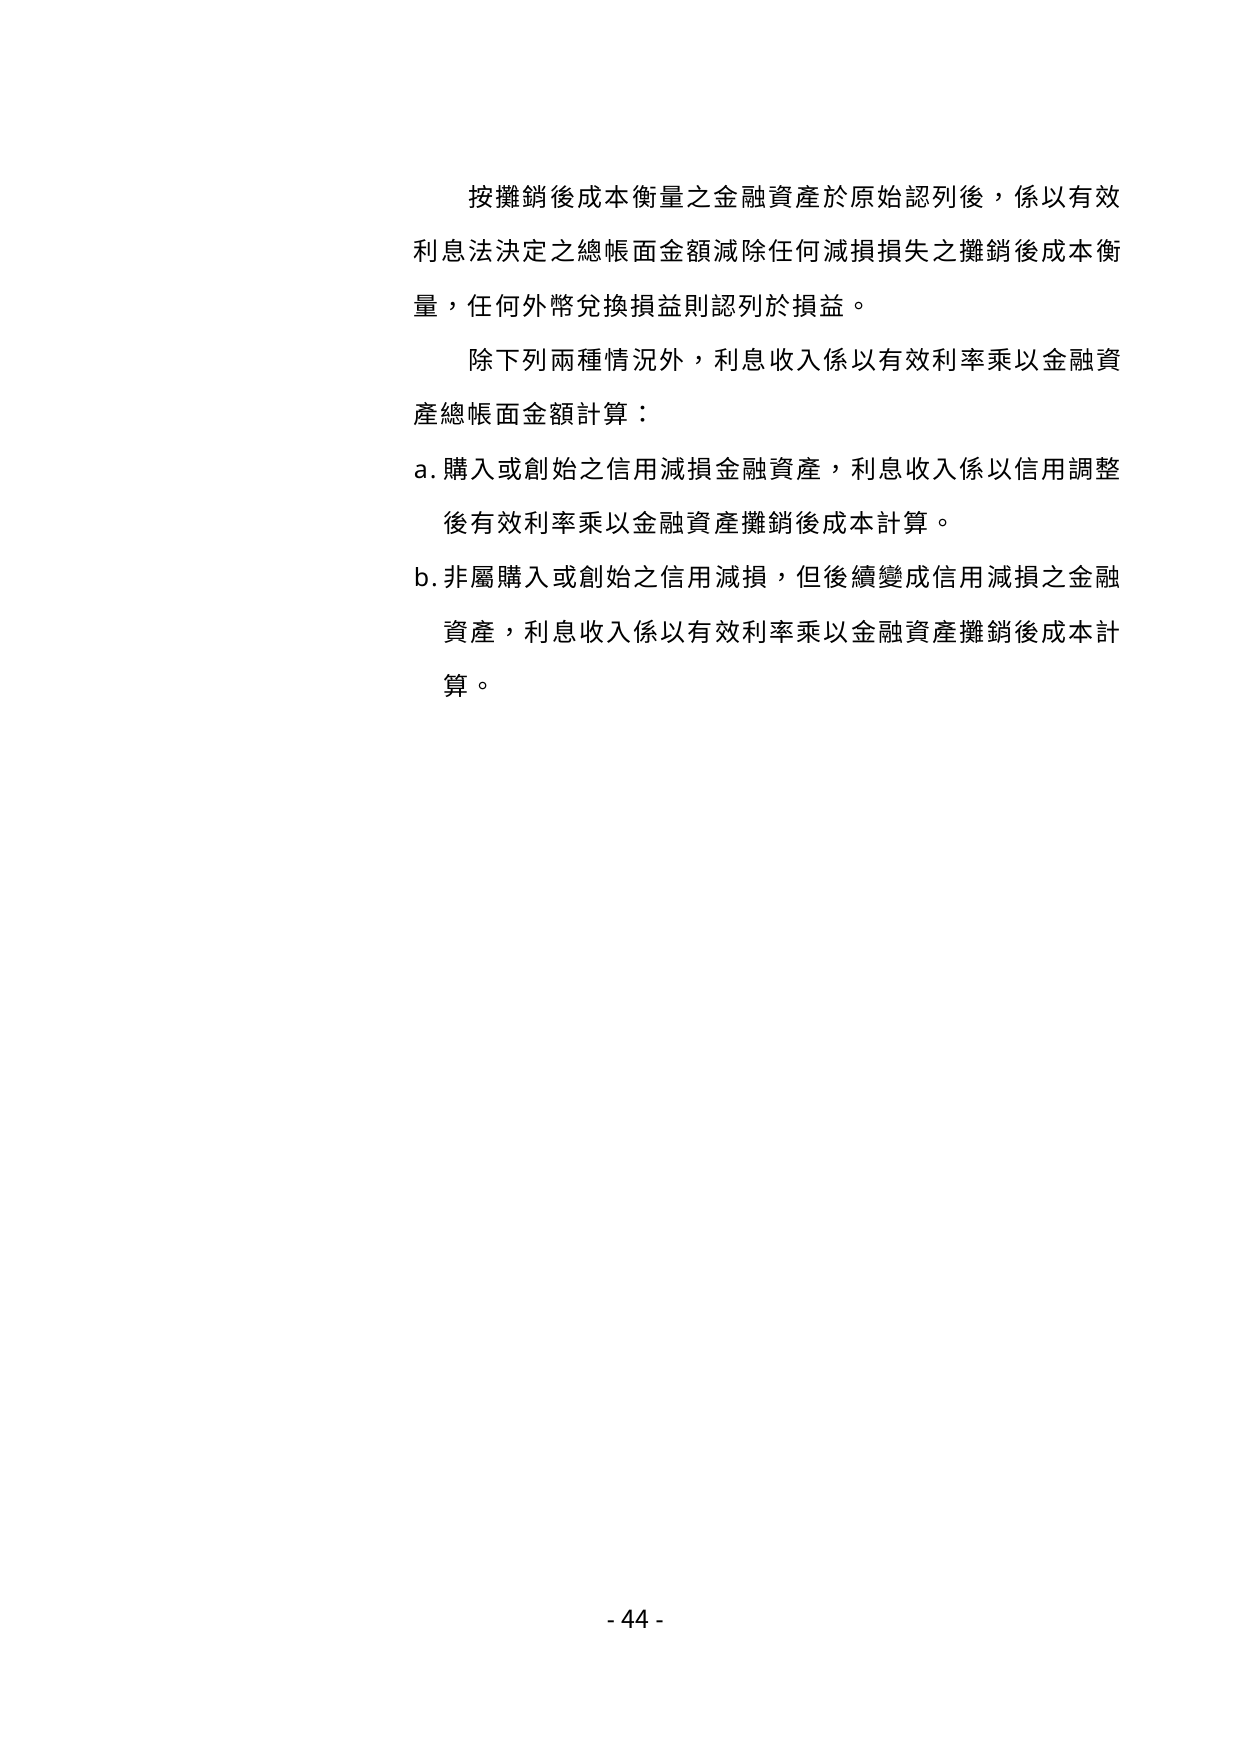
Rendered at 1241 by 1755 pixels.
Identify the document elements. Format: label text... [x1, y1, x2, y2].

text 除下列兩種情況外，利息收入係以有效利率乘以金融資產總帳面金額計算： [413, 340, 1122, 431]
text b. 非屬購入或創始之信用減損，但後續變成信用減損之金融資產，利息收入係以有效利率乘以金融資產攤銷後成本計算。 [413, 558, 1122, 703]
text a. 購入或創始之信用減損金融資產，利息收入係以信用調整後有效利率乘以金融資產攤銷後成本計算。 [413, 449, 1122, 540]
text 按攤銷後成本衡量之金融資產於原始認列後，係以有效利息法決定之總帳面金額減除任何減損損失之攤銷後成本衡量，任何外幣兌換損益則認列於損益。 [413, 177, 1122, 322]
